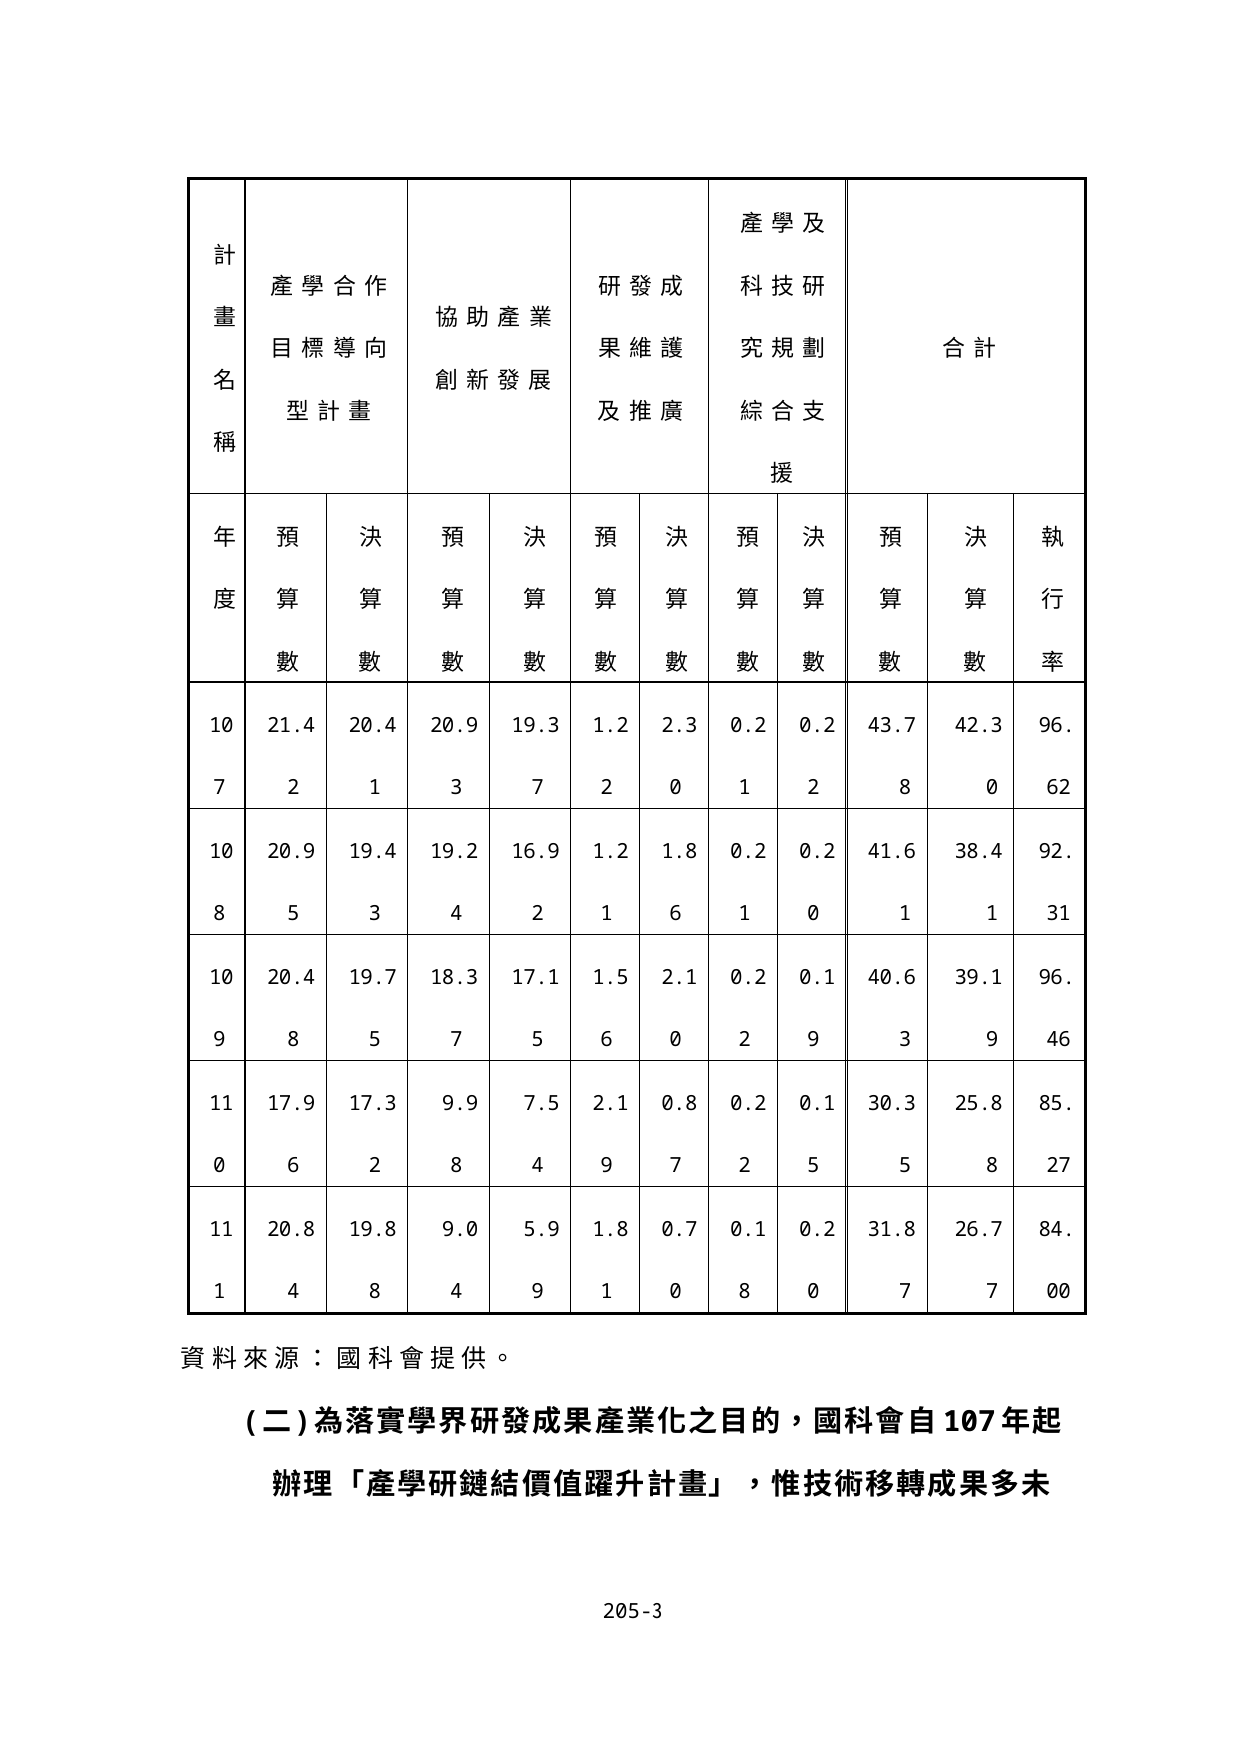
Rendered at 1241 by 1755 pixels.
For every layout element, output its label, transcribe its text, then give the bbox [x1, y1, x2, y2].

table_cell 20.41 [327, 683, 407, 807]
table_header 產學及科技研究規劃綜合支援 [709, 180, 845, 493]
table_cell 20.48 [246, 935, 326, 1059]
table_cell 43.78 [848, 683, 927, 807]
table_cell 2.19 [571, 1061, 639, 1186]
table_cell 84.00 [1014, 1187, 1084, 1312]
table_cell 26.77 [928, 1187, 1013, 1312]
table_cell 19.24 [408, 809, 489, 933]
table_cell 18.37 [408, 935, 489, 1059]
table_cell 決算數 [928, 494, 1013, 681]
table_cell 2.30 [640, 683, 708, 807]
table_cell 0.19 [778, 935, 845, 1059]
table_cell 年度 [190, 494, 244, 681]
table_cell 0.18 [709, 1187, 777, 1312]
table_cell 39.19 [928, 935, 1013, 1059]
table_cell 1.22 [571, 683, 639, 807]
table_cell 決算數 [640, 494, 708, 681]
table_cell 19.88 [327, 1187, 407, 1312]
table_cell 20.84 [246, 1187, 326, 1312]
table_cell 38.41 [928, 809, 1013, 933]
table_cell 預算數 [848, 494, 927, 681]
table_cell 0.22 [778, 683, 845, 807]
table_cell 決算數 [490, 494, 570, 681]
table_cell 40.63 [848, 935, 927, 1059]
table_cell 96.62 [1014, 683, 1084, 807]
table_cell 9.98 [408, 1061, 489, 1186]
table_cell 110 [190, 1061, 244, 1186]
table_cell 17.32 [327, 1061, 407, 1186]
table_cell 2.10 [640, 935, 708, 1059]
table_header 計畫名稱 [190, 180, 244, 493]
table_cell 0.20 [778, 1187, 845, 1312]
table_cell 17.96 [246, 1061, 326, 1186]
table_cell 19.37 [490, 683, 570, 807]
table_cell 決算數 [778, 494, 845, 681]
table_cell 7.54 [490, 1061, 570, 1186]
table_cell 預算數 [571, 494, 639, 681]
table_cell 19.75 [327, 935, 407, 1059]
table_cell 決算數 [327, 494, 407, 681]
table_cell 17.15 [490, 935, 570, 1059]
table_cell 21.42 [246, 683, 326, 807]
table_header 合計 [848, 180, 1084, 493]
table_cell 0.22 [709, 935, 777, 1059]
table_cell 108 [190, 809, 244, 933]
table_cell 111 [190, 1187, 244, 1312]
table_cell 預算數 [246, 494, 326, 681]
table_cell 85.27 [1014, 1061, 1084, 1186]
text 資料來源：國科會提供。 [177, 1315, 1063, 1377]
table_cell 1.86 [640, 809, 708, 933]
table_cell 109 [190, 935, 244, 1059]
table_cell 9.04 [408, 1187, 489, 1312]
table_cell 30.35 [848, 1061, 927, 1186]
table_cell 5.99 [490, 1187, 570, 1312]
table_cell 預算數 [408, 494, 489, 681]
table_cell 0.20 [778, 809, 845, 933]
table_cell 19.43 [327, 809, 407, 933]
table_cell 20.93 [408, 683, 489, 807]
table_cell 107 [190, 683, 244, 807]
table_cell 執行率 [1014, 494, 1084, 681]
table_cell 1.56 [571, 935, 639, 1059]
table_cell 1.21 [571, 809, 639, 933]
table_header 產學合作目標導向型計畫 [246, 180, 407, 493]
table_header 協助產業創新發展 [408, 180, 570, 493]
table_cell 0.22 [709, 1061, 777, 1186]
table_cell 25.88 [928, 1061, 1013, 1186]
table_cell 1.81 [571, 1187, 639, 1312]
table_cell 0.21 [709, 809, 777, 933]
table_cell 0.21 [709, 683, 777, 807]
table_header 研發成果維護及推廣 [571, 180, 708, 493]
table_cell 16.92 [490, 809, 570, 933]
table_cell 41.61 [848, 809, 927, 933]
table_cell 31.87 [848, 1187, 927, 1312]
table_cell 0.70 [640, 1187, 708, 1312]
table_cell 20.95 [246, 809, 326, 933]
table_cell 0.87 [640, 1061, 708, 1186]
table_cell 42.30 [928, 683, 1013, 807]
table_cell 96.46 [1014, 935, 1084, 1059]
table_cell 92.31 [1014, 809, 1084, 933]
text (二)為落實學界研發成果產業化之目的，國科會自107年起辦理「產學研鏈結價值躍升計畫」，惟技術移轉成果多未 [236, 1377, 1063, 1502]
table_cell 0.15 [778, 1061, 845, 1186]
table_cell 預算數 [709, 494, 777, 681]
